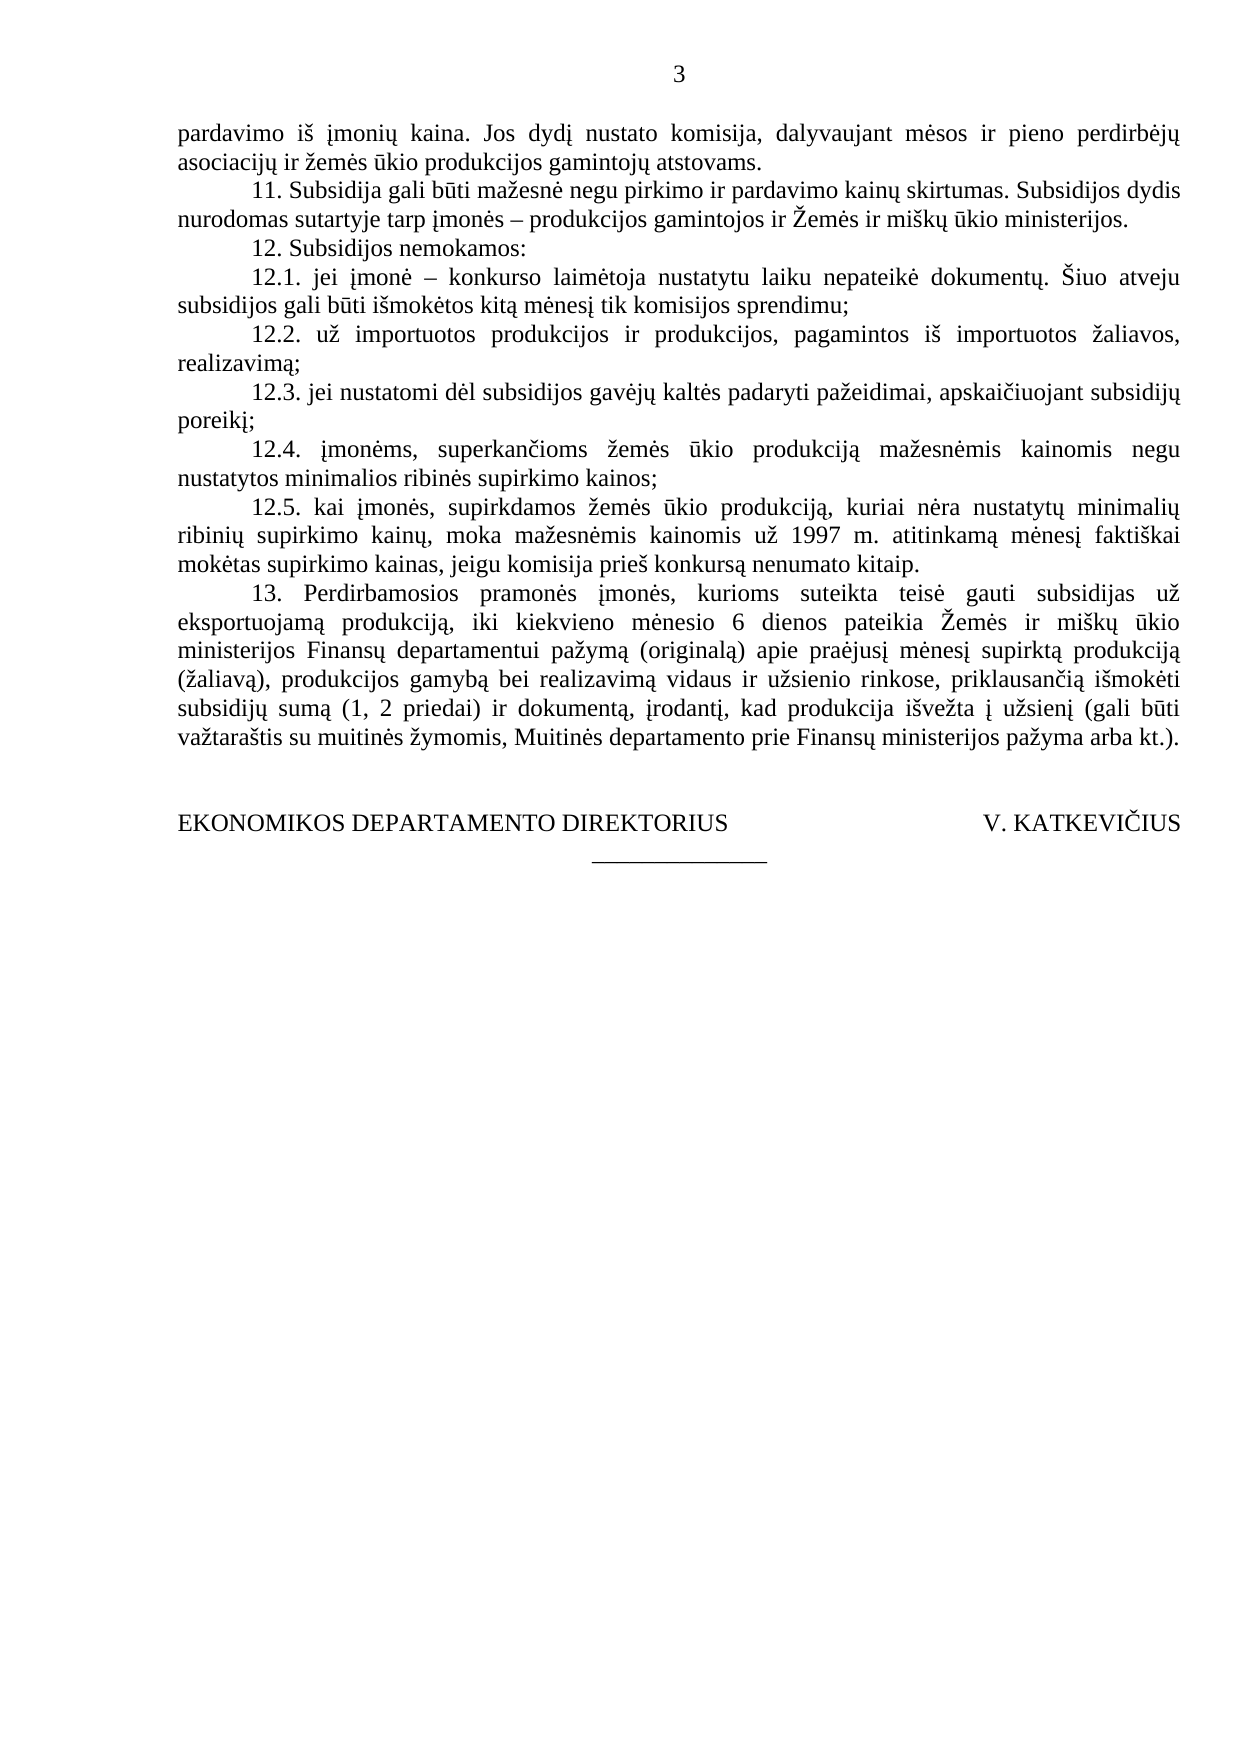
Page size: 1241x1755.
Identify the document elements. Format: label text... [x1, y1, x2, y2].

text 11. Subsidija gali būti mažesnė negu pirkimo ir pardavimo kainų skirtumas. Subsidijos dydis nurodomas sutartyje tarp įmonės – produkcijos gamintojos ir Žemės ir miškų ūkio ministerijos. [177, 176, 1181, 233]
text 12.4. įmonėms, superkančioms žemės ūkio produkciją mažesnėmis kainomis negu nustatytos minimalios ribinės supirkimo kainos; [177, 434, 1181, 492]
text pardavimo iš įmonių kaina. Jos dydį nustato komisija, dalyvaujant mėsos ir pieno perdirbėjų asociacijų ir žemės ūkio produkcijos gamintojų atstovams. [177, 118, 1181, 176]
text 13. Perdirbamosios pramonės įmonės, kurioms suteikta teisė gauti subsidijas už eksportuojamą produkciją, iki kiekvieno mėnesio 6 dienos pateikia Žemės ir miškų ūkio ministerijos Finansų departamentui pažymą (originalą) apie praėjusį mėnesį supirktą produkciją (žaliavą), produkcijos gamybą bei realizavimą vidaus ir užsienio rinkose, priklausančią išmokėti subsidijų sumą (1, 2 priedai) ir dokumentą, įrodantį, kad produkcija išvežta į užsienį (gali būti važtaraštis su muitinės žymomis, Muitinės departamento prie Finansų ministerijos pažyma arba kt.). [177, 578, 1181, 751]
text EKONOMIKOS DEPARTAMENTO DIREKTORIUS V. KATKEVIČIUS [177, 808, 1181, 837]
text 12. Subsidijos nemokamos: [177, 233, 1181, 262]
text 12.5. kai įmonės, supirkdamos žemės ūkio produkciją, kuriai nėra nustatytų minimalių ribinių supirkimo kainų, moka mažesnėmis kainomis už 1997 m. atitinkamą mėnesį faktiškai mokėtas supirkimo kainas, jeigu komisija prieš konkursą nenumato kitaip. [177, 492, 1181, 578]
text 12.2. už importuotos produkcijos ir produkcijos, pagamintos iš importuotos žaliavos, realizavimą; [177, 319, 1181, 377]
text ______________ [177, 837, 1181, 866]
text 12.1. jei įmonė – konkurso laimėtoja nustatytu laiku nepateikė dokumentų. Šiuo atveju subsidijos gali būti išmokėtos kitą mėnesį tik komisijos sprendimu; [177, 262, 1181, 319]
text 12.3. jei nustatomi dėl subsidijos gavėjų kaltės padaryti pažeidimai, apskaičiuojant subsidijų poreikį; [177, 377, 1181, 434]
